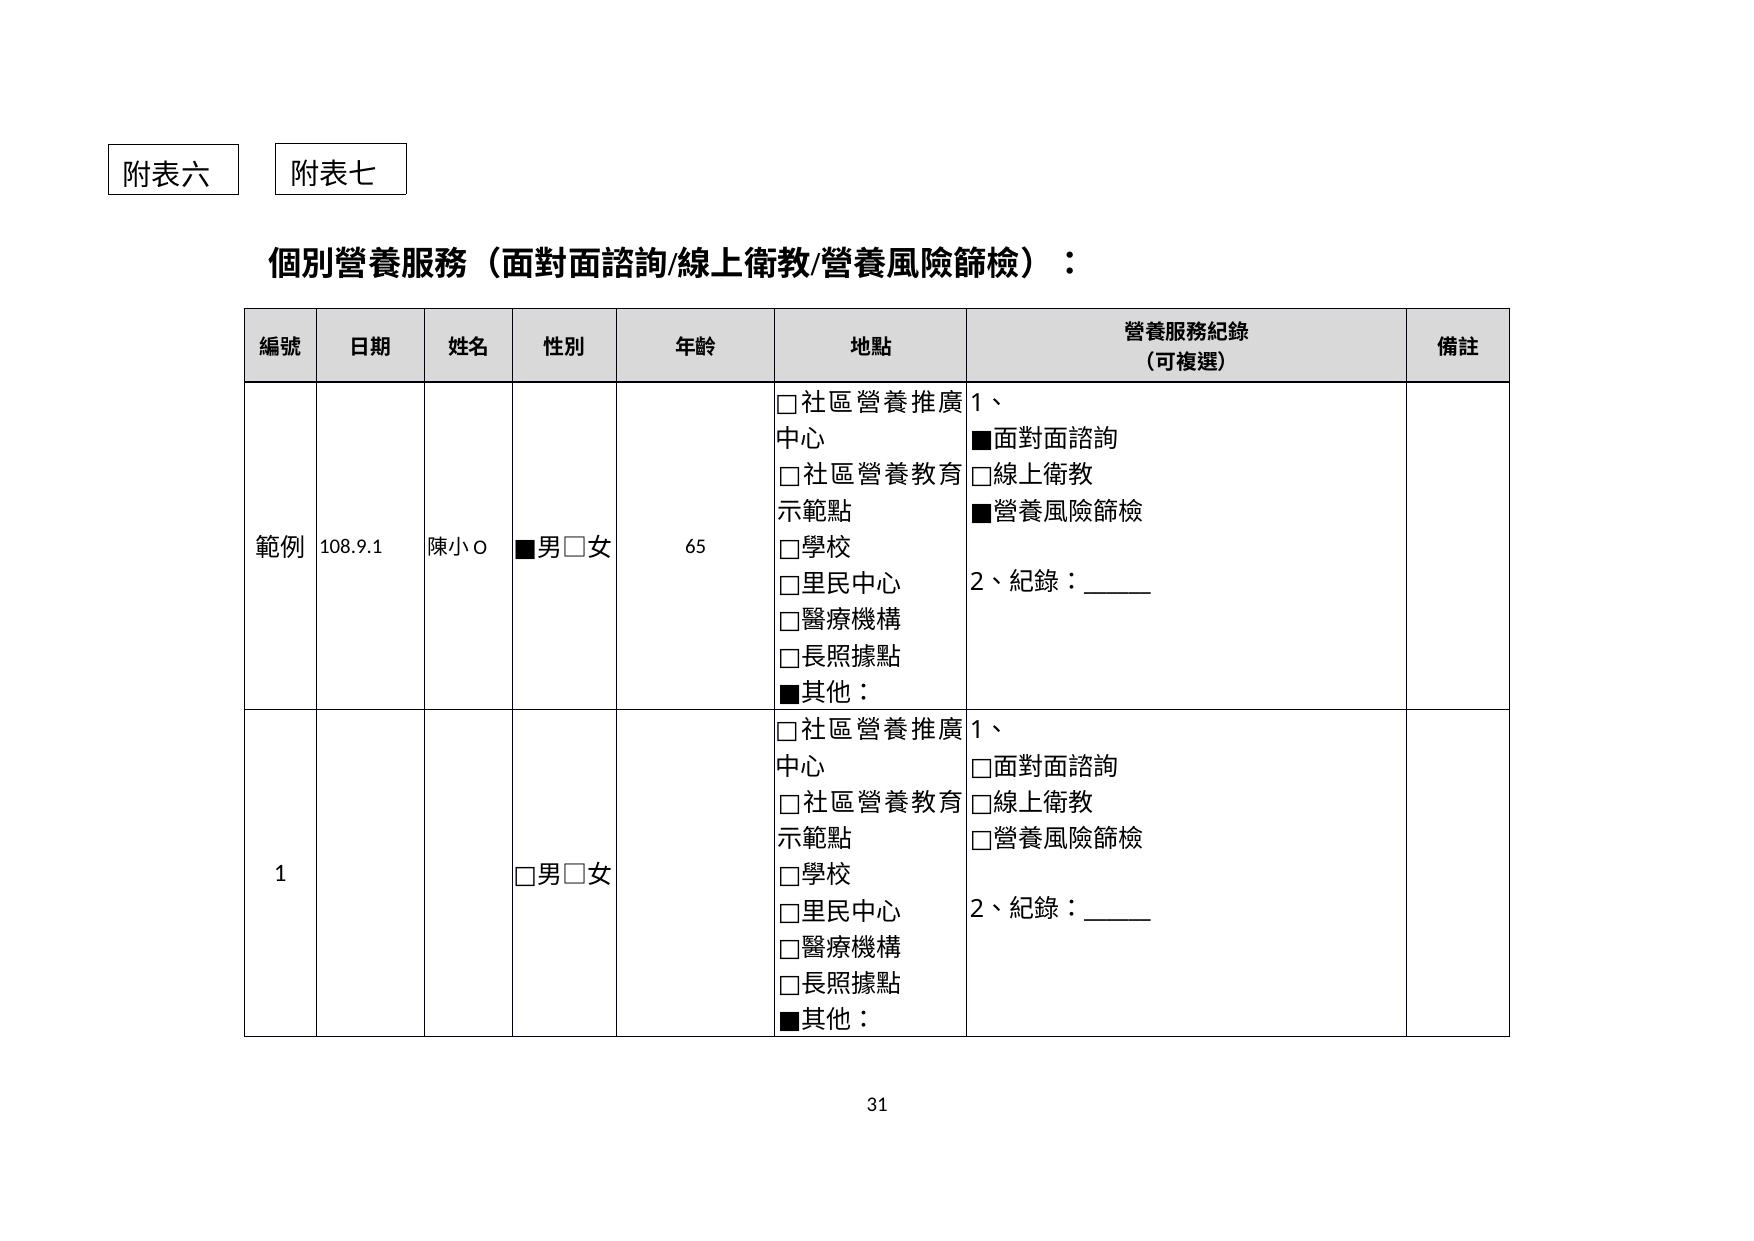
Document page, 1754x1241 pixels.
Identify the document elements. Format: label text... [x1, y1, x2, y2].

table_cell [1407, 710, 1509, 1036]
table_cell 1、 □面對面諮詢 □線上衛教 □營養風險篩檢 2、紀錄：______ [967, 710, 1406, 1036]
table_header 備註 [1407, 309, 1509, 381]
table_header 姓名 [425, 309, 512, 381]
table_cell 1、 ■面對面諮詢 □線上衛教 ■營養風險篩檢 2、紀錄：______ [967, 383, 1406, 709]
table_header 性別 [513, 309, 616, 381]
table_cell □社區營養推廣中心 □社區營養教育示範點 □學校 □里民中心 □醫療機構 □長照據點 ■其他： [775, 710, 966, 1036]
table_cell [1407, 383, 1509, 709]
table_cell ■男□女 [513, 383, 616, 709]
table_cell □男□女 [513, 710, 616, 1036]
text 附表七 [290, 150, 391, 186]
text 附表六 [122, 151, 223, 187]
table_cell 陳小O [425, 383, 512, 709]
table_header 編號 [245, 309, 316, 381]
table_header 地點 [775, 309, 966, 381]
table_cell 1 [245, 710, 316, 1036]
table_header 日期 [317, 309, 424, 381]
table_cell □社區營養推廣中心 □社區營養教育示範點 □學校 □里民中心 □醫療機構 □長照據點 ■其他： [775, 383, 966, 709]
table_cell 範例 [245, 383, 316, 709]
table_header 年齡 [617, 309, 774, 381]
table_cell 108.9.1 [317, 383, 424, 709]
table_cell [617, 710, 774, 1036]
table_cell 65 [617, 383, 774, 709]
text 個別營養服務（面對面諮詢/線上衛教/營養風險篩檢）： [89, 237, 1266, 285]
table_cell [317, 710, 424, 1036]
table_cell [425, 710, 512, 1036]
table_header 營養服務紀錄 （可複選） [967, 309, 1406, 381]
